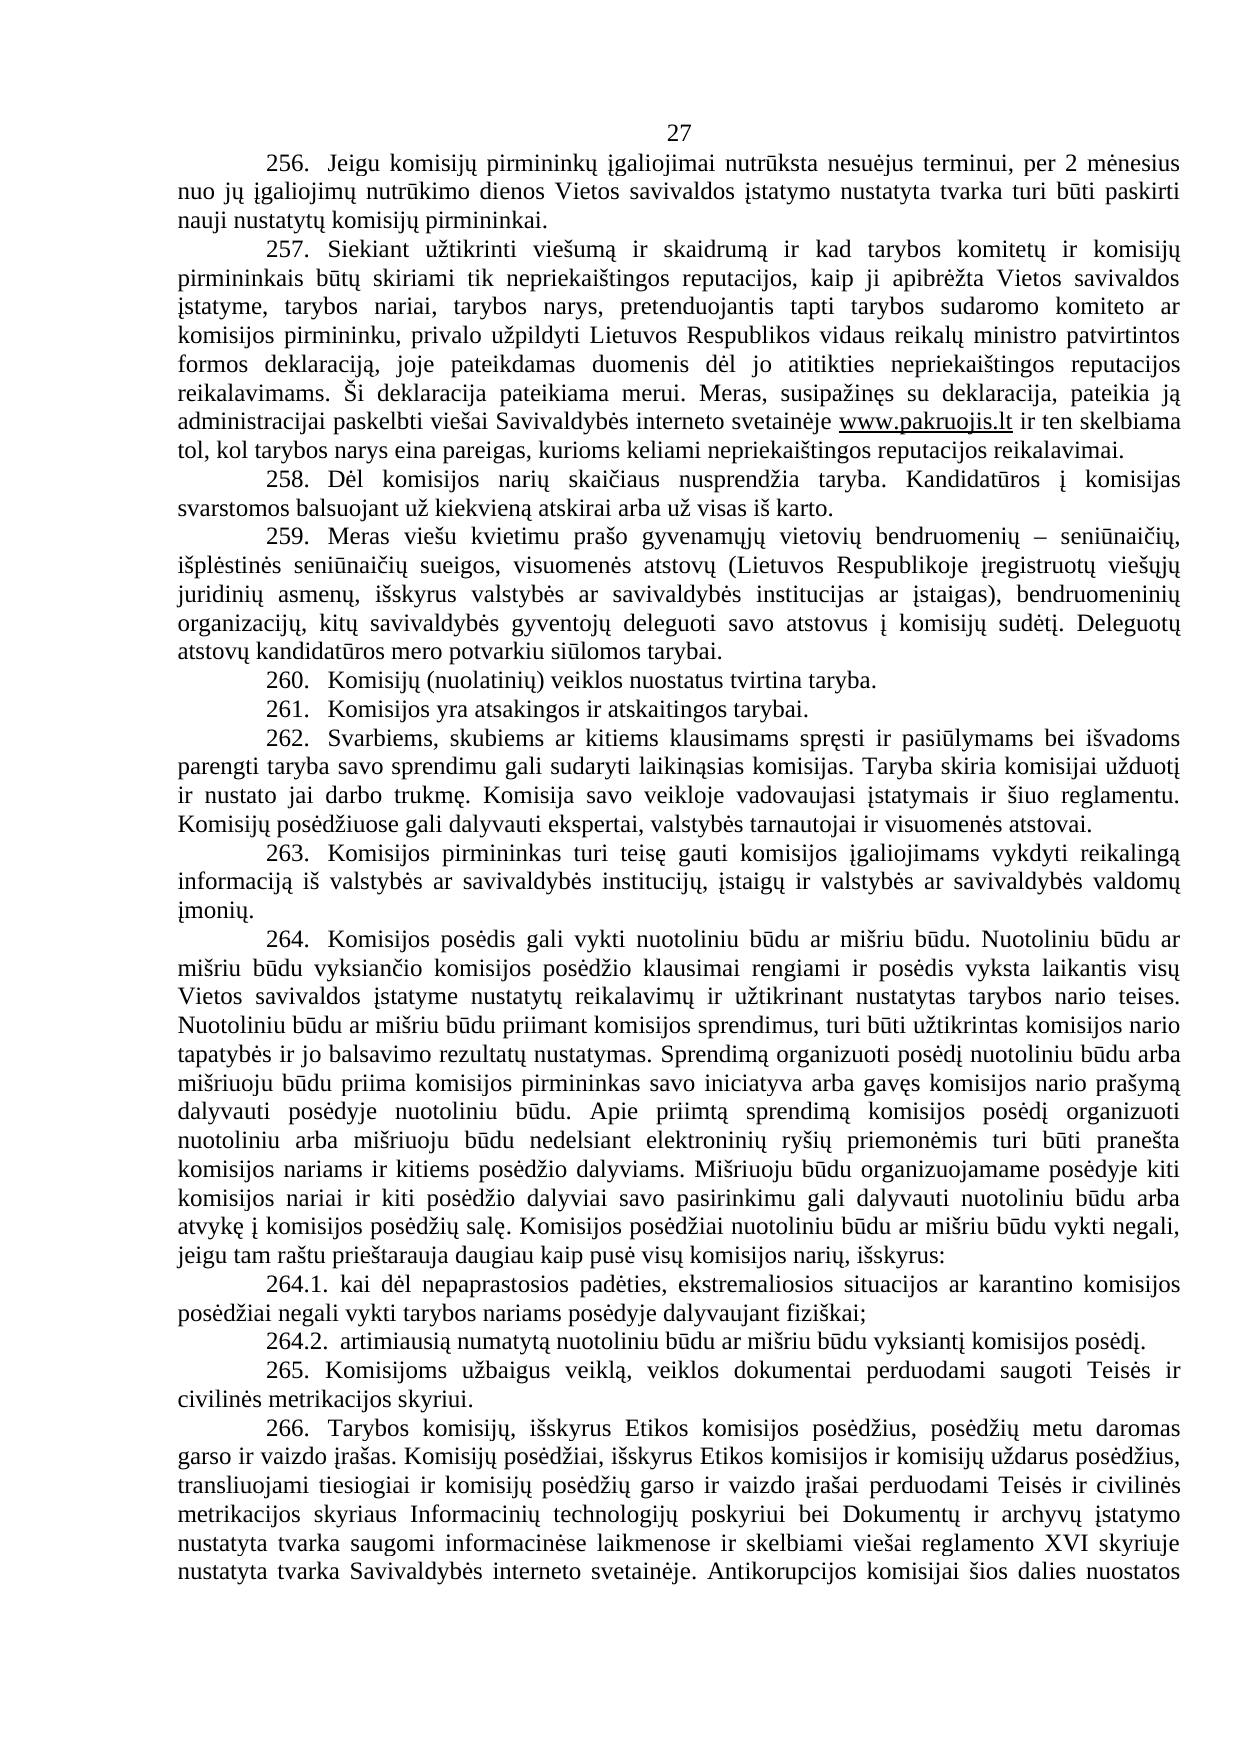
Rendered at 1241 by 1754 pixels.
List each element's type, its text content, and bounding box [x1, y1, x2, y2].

text 256. Jeigu komisijų pirmininkų įgaliojimai nutrūksta nesuėjus terminui, per 2 mėnesius nuo jų įgaliojimų nutrūkimo dienos Vietos savivaldos įstatymo nustatyta tvarka turi būti paskirti nauji nustatytų komisijų pirmininkai. [177, 148, 1181, 234]
text 258. Dėl komisijos narių skaičiaus nusprendžia taryba. Kandidatūros į komisijas svarstomos balsuojant už kiekvieną atskirai arba už visas iš karto. [177, 464, 1181, 521]
text 264.1. kai dėl nepaprastosios padėties, ekstremaliosios situacijos ar karantino komisijos posėdžiai negali vykti tarybos nariams posėdyje dalyvaujant fiziškai; [177, 1269, 1181, 1326]
text 264. Komisijos posėdis gali vykti nuotoliniu būdu ar mišriu būdu. Nuotoliniu būdu ar mišriu būdu vyksiančio komisijos posėdžio klausimai rengiami ir posėdis vyksta laikantis visų Vietos savivaldos įstatyme nustatytų reikalavimų ir užtikrinant nustatytas tarybos nario teises. Nuotoliniu būdu ar mišriu būdu priimant komisijos sprendimus, turi būti užtikrintas komisijos nario tapatybės ir jo balsavimo rezultatų nustatymas. Sprendimą organizuoti posėdį nuotoliniu būdu arba mišriuoju būdu priima komisijos pirmininkas savo iniciatyva arba gavęs komisijos nario prašymą dalyvauti posėdyje nuotoliniu būdu. Apie priimtą sprendimą komisijos posėdį organizuoti nuotoliniu arba mišriuoju būdu nedelsiant elektroninių ryšių priemonėmis turi būti pranešta komisijos nariams ir kitiems posėdžio dalyviams. Mišriuoju būdu organizuojamame posėdyje kiti komisijos nariai ir kiti posėdžio dalyviai savo pasirinkimu gali dalyvauti nuotoliniu būdu arba atvykę į komisijos posėdžių salę. Komisijos posėdžiai nuotoliniu būdu ar mišriu būdu vykti negali, jeigu tam raštu prieštarauja daugiau kaip pusė visų komisijos narių, išskyrus: [177, 924, 1181, 1269]
text 261. Komisijos yra atsakingos ir atskaitingos tarybai. [177, 694, 1181, 723]
text 265. Komisijoms užbaigus veiklą, veiklos dokumentai perduodami saugoti Teisės ir civilinės metrikacijos skyriui. [177, 1355, 1181, 1413]
text 262. Svarbiems, skubiems ar kitiems klausimams spręsti ir pasiūlymams bei išvadoms parengti taryba savo sprendimu gali sudaryti laikinąsias komisijas. Taryba skiria komisijai užduotį ir nustato jai darbo trukmę. Komisija savo veikloje vadovaujasi įstatymais ir šiuo reglamentu. Komisijų posėdžiuose gali dalyvauti ekspertai, valstybės tarnautojai ir visuomenės atstovai. [177, 723, 1181, 838]
text 259. Meras viešu kvietimu prašo gyvenamųjų vietovių bendruomenių – seniūnaičių, išplėstinės seniūnaičių sueigos, visuomenės atstovų (Lietuvos Respublikoje įregistruotų viešųjų juridinių asmenų, išskyrus valstybės ar savivaldybės institucijas ar įstaigas), bendruomeninių organizacijų, kitų savivaldybės gyventojų deleguoti savo atstovus į komisijų sudėtį. Deleguotų atstovų kandidatūros mero potvarkiu siūlomos tarybai. [177, 521, 1181, 665]
text 264.2. artimiausią numatytą nuotoliniu būdu ar mišriu būdu vyksiantį komisijos posėdį. [177, 1326, 1181, 1355]
text 266. Tarybos komisijų, išskyrus Etikos komisijos posėdžius, posėdžių metu daromas garso ir vaizdo įrašas. Komisijų posėdžiai, išskyrus Etikos komisijos ir komisijų uždarus posėdžius, transliuojami tiesiogiai ir komisijų posėdžių garso ir vaizdo įrašai perduodami Teisės ir civilinės metrikacijos skyriaus Informacinių technologijų poskyriui bei Dokumentų ir archyvų įstatymo nustatyta tvarka saugomi informacinėse laikmenose ir skelbiami viešai reglamento XVI skyriuje nustatyta tvarka Savivaldybės interneto svetainėje. Antikorupcijos komisijai šios dalies nuostatos [177, 1413, 1181, 1585]
text 263. Komisijos pirmininkas turi teisę gauti komisijos įgaliojimams vykdyti reikalingą informaciją iš valstybės ar savivaldybės institucijų, įstaigų ir valstybės ar savivaldybės valdomų įmonių. [177, 838, 1181, 924]
text 260. Komisijų (nuolatinių) veiklos nuostatus tvirtina taryba. [177, 665, 1181, 694]
text 257. Siekiant užtikrinti viešumą ir skaidrumą ir kad tarybos komitetų ir komisijų pirmininkais būtų skiriami tik nepriekaištingos reputacijos, kaip ji apibrėžta Vietos savivaldos įstatyme, tarybos nariai, tarybos narys, pretenduojantis tapti tarybos sudaromo komiteto ar komisijos pirmininku, privalo užpildyti Lietuvos Respublikos vidaus reikalų ministro patvirtintos formos deklaraciją, joje pateikdamas duomenis dėl jo atitikties nepriekaištingos reputacijos reikalavimams. Ši deklaracija pateikiama merui. Meras, susipažinęs su deklaracija, pateikia ją administracijai paskelbti viešai Savivaldybės interneto svetainėje www.pakruojis.lt ir ten skelbiama tol, kol tarybos narys eina pareigas, kurioms keliami nepriekaištingos reputacijos reikalavimai. [177, 234, 1181, 464]
